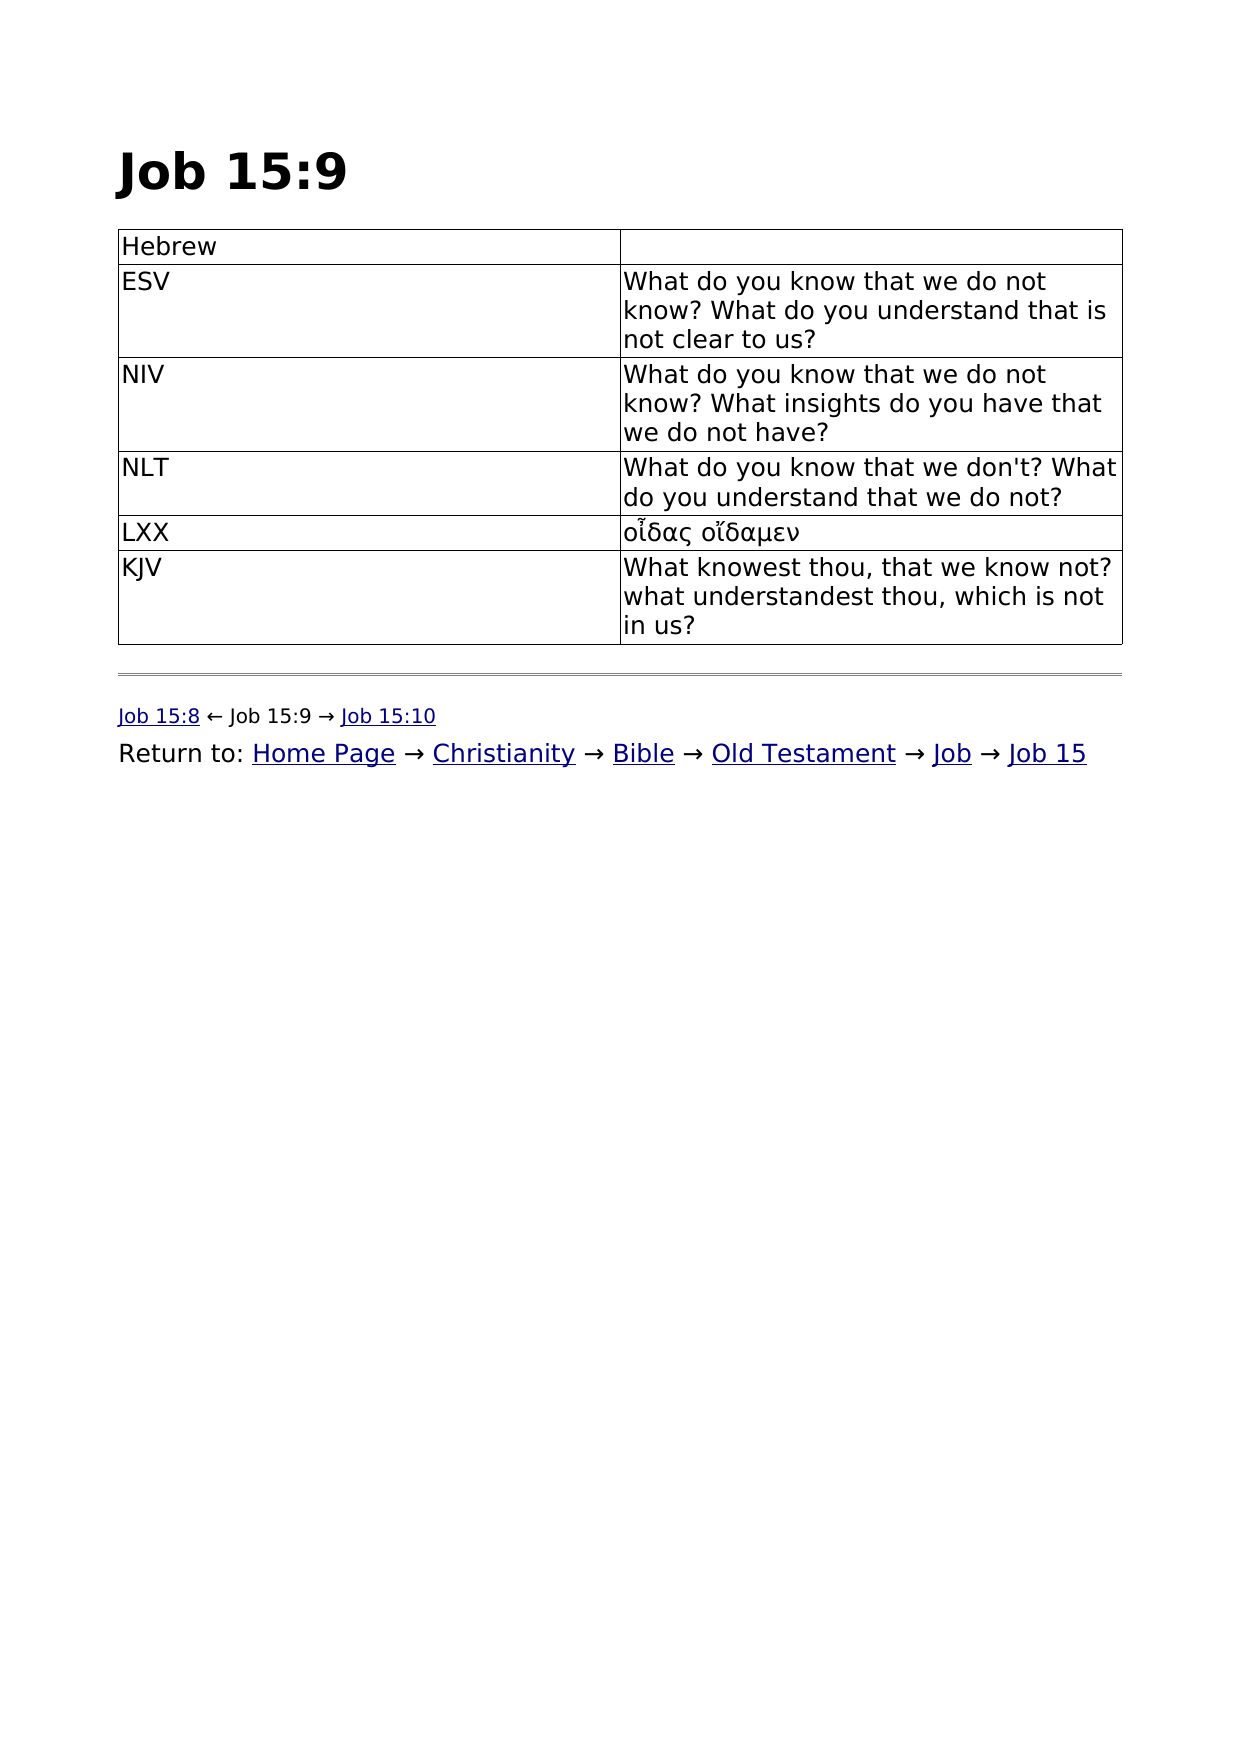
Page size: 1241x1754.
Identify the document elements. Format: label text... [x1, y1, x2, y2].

table_cell οἶδας οἴδαμεν [621, 516, 1122, 550]
table_cell What do you know that we do not know? What do you understand that is not clear to us? [621, 265, 1122, 357]
table_cell LXX [119, 516, 620, 550]
table_cell NIV [119, 358, 620, 451]
table_cell What do you know that we don't? What do you understand that we do not? [621, 452, 1122, 515]
table_cell What do you know that we do not know? What insights do you have that we do not have? [621, 358, 1122, 451]
table_cell What knowest thou, that we know not? what understandest thou, which is not in us? [621, 551, 1122, 643]
table_header [621, 230, 1122, 264]
table_cell NLT [119, 452, 620, 515]
table_cell ESV [119, 265, 620, 357]
subtitle Job 15:9 [118, 143, 1122, 201]
table_header Hebrew [119, 230, 620, 264]
text Return to: Home Page → Christianity → Bible → Old Testament → Job → Job 15 [118, 739, 1122, 768]
table_cell KJV [119, 551, 620, 643]
text Job 15:8 ← Job 15:9 → Job 15:10 [118, 705, 1122, 739]
